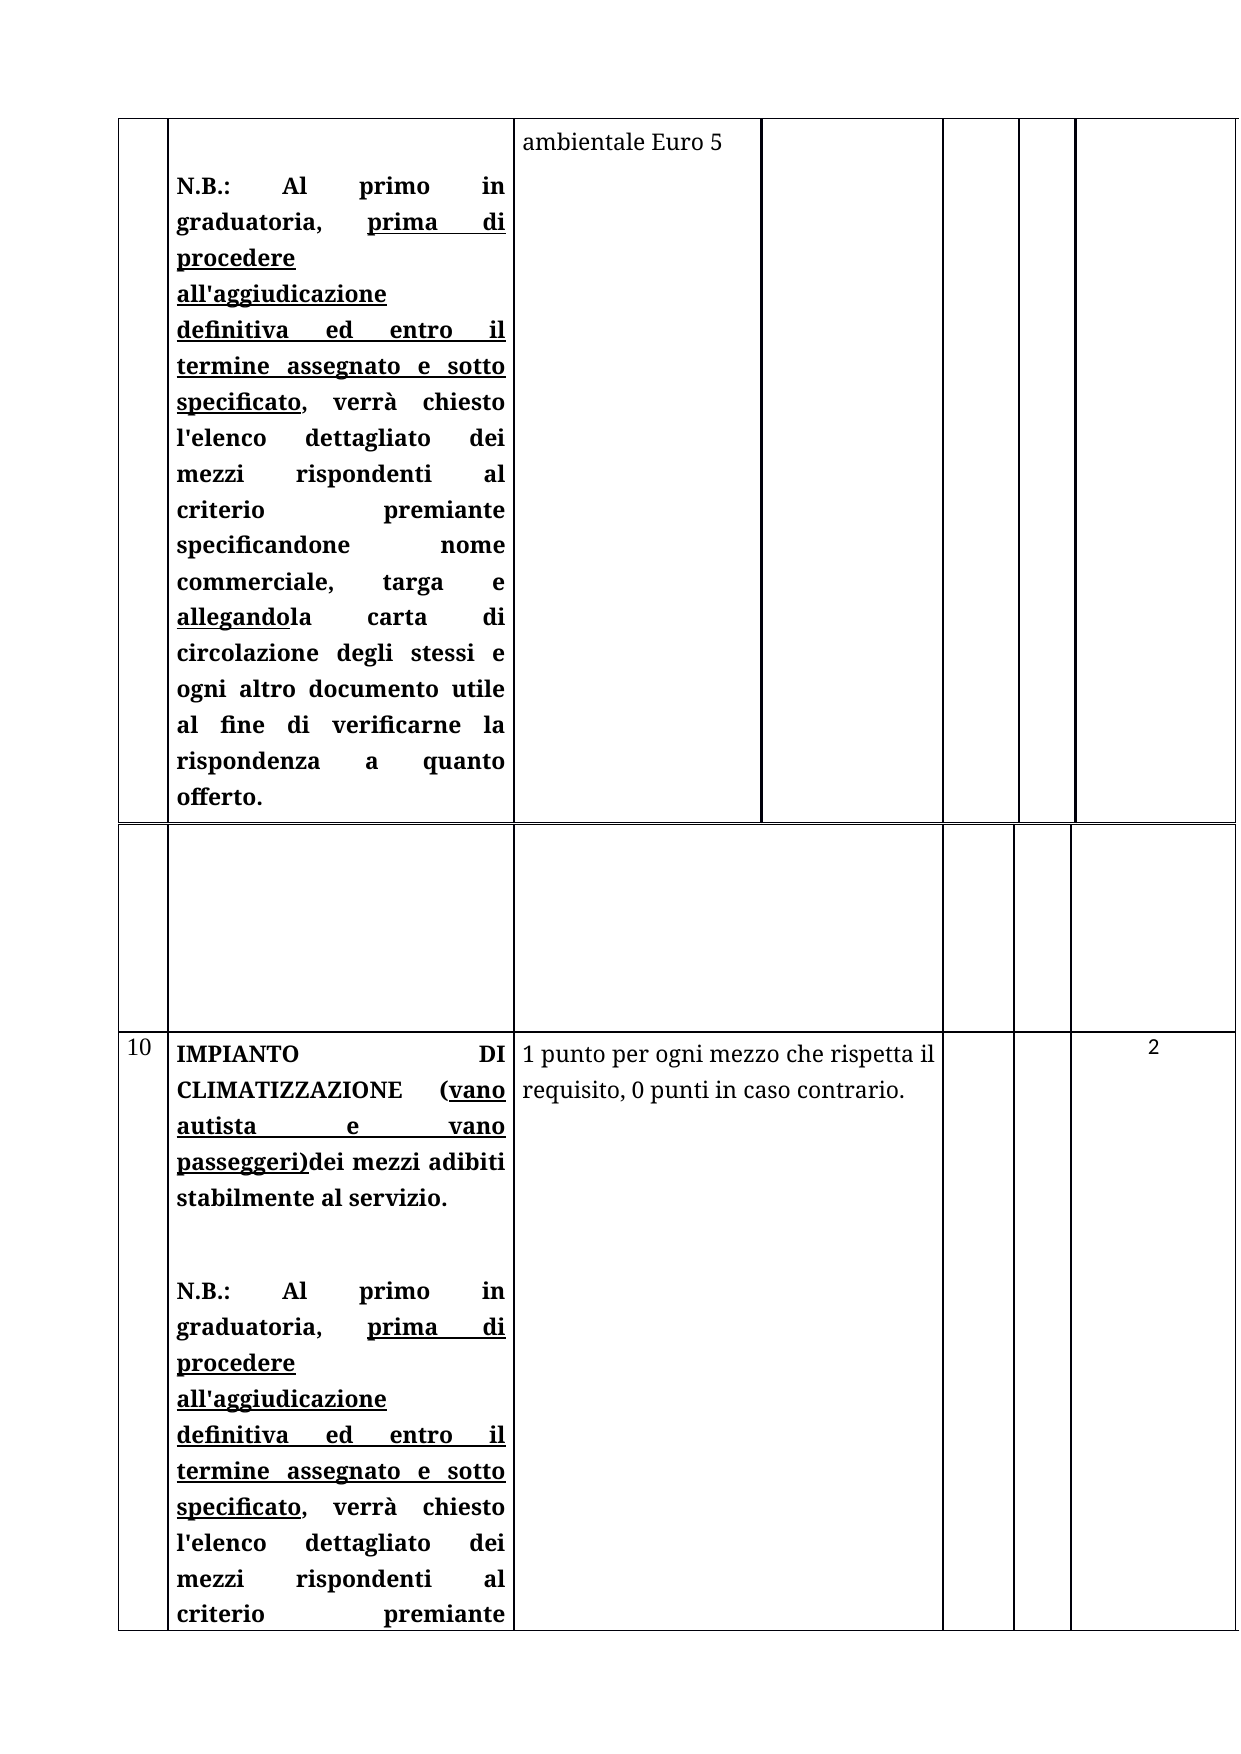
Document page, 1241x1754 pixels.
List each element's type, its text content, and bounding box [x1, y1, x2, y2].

table_cell [119, 825, 167, 1031]
table_cell IMPIANTO DI CLIMATIZZAZIONE (vano autista e vano passeggeri)dei mezzi adibiti stabilmente al servizio. N.B.: Al primo in graduatoria, prima di procedere all'aggiudicazione definitiva ed entro il termine assegnato e sotto specificato, verrà chiesto l'elenco dettagliato dei mezzi rispondenti al criterio premiante [169, 1033, 513, 1630]
table_cell 10 [119, 1033, 167, 1630]
table_cell [1015, 1033, 1070, 1630]
table_cell [1077, 119, 1235, 822]
table_cell ambientale Euro 5 [515, 119, 760, 822]
table_cell [763, 119, 942, 822]
table_cell [169, 825, 513, 1031]
table_cell [1015, 825, 1070, 1031]
table_cell 1 punto per ogni mezzo che rispetta il requisito, 0 punti in caso contrario. [515, 1033, 942, 1630]
table_cell 2 [1072, 1033, 1235, 1630]
table_cell [1072, 825, 1235, 1031]
table_cell [515, 825, 942, 1031]
table_cell [1020, 119, 1074, 822]
table_cell [944, 1033, 1013, 1630]
table_cell [944, 825, 1013, 1031]
